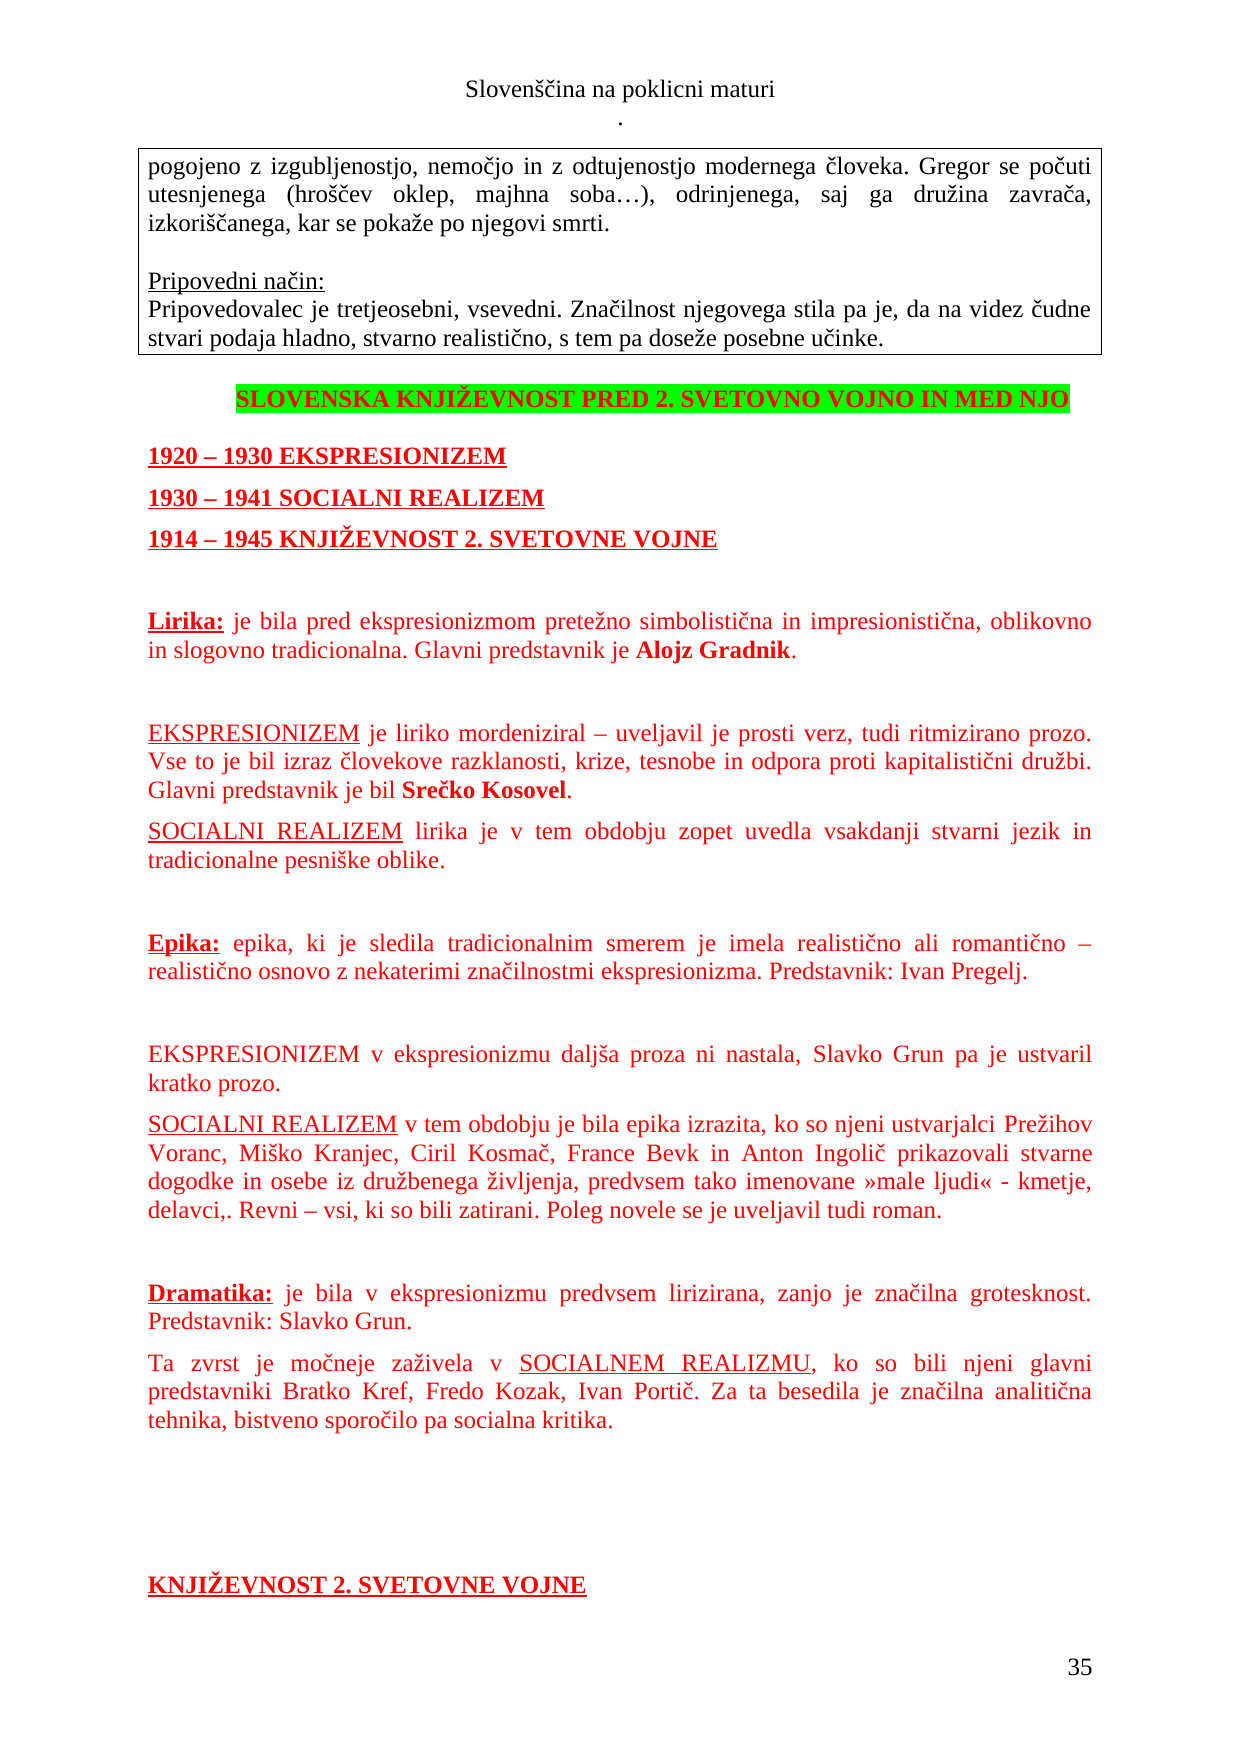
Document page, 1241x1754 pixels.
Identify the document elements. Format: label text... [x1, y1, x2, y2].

text Ta zvrst je močneje zaživela v socialnem realizmu, ko so bili njeni glavni predstavniki Bratko Kref, Fredo Kozak, Ivan Portič. Za ta besedila je značilna analitična tehnika, bistveno sporočilo pa socialna kritika. [148, 1348, 1093, 1434]
text pogojeno z izgubljenostjo, nemočjo in z odtujenostjo modernega človeka. Gregor se počuti utesnjenega (hroščev oklep, majhna soba…), odrinjenega, saj ga družina zavrača, izkoriščanega, kar se pokaže po njegovi smrti. [139, 149, 1101, 237]
text Epika: epika, ki je sledila tradicionalnim smerem je imela realistično ali romantično – realistično osnovo z nekaterimi značilnostmi ekspresionizma. Predstavnik: Ivan Pregelj. [148, 928, 1093, 985]
text Ekspresionizem v ekspresionizmu daljša proza ni nastala, Slavko Grun pa je ustvaril kratko prozo. [148, 1039, 1093, 1096]
text Pripovedovalec je tretjeosebni, vsevedni. Značilnost njegovega stila pa je, da na videz čudne stvari podaja hladno, stvarno realistično, s tem pa doseže posebne učinke. [139, 291, 1101, 354]
text 1930 – 1941 SOCIALNI REALIZEM [148, 483, 1093, 511]
text 1914 – 1945 KNJIŽEVNOST 2. SVETOVNE VOJNE [148, 524, 1093, 553]
text 1920 – 1930 EKSPRESIONIZEM [148, 441, 1093, 470]
text SLOVENSKA KNJIŽEVNOST PRED 2. SVETOVNO VOJNO IN MED NJO [148, 384, 1158, 413]
text KNJIŽEVNOST 2. SVETOVNE VOJNE [148, 1570, 1093, 1599]
text Socialni realizem lirika je v tem obdobju zopet uvedla vsakdanji stvarni jezik in tradicionalne pesniške oblike. [148, 816, 1093, 874]
text Lirika: je bila pred ekspresionizmom pretežno simbolistična in impresionistična, oblikovno in slogovno tradicionalna. Glavni predstavnik je Alojz Gradnik. [148, 606, 1093, 664]
text Pripovedni način: [148, 266, 1093, 291]
text Ekspresionizem je liriko mordeniziral – uveljavil je prosti verz, tudi ritmizirano prozo. Vse to je bil izraz človekove razklanosti, krize, tesnobe in odpora proti kapitalistični družbi. Glavni predstavnik je bil Srečko Kosovel. [148, 718, 1093, 804]
text Dramatika: je bila v ekspresionizmu predvsem lirizirana, zanjo je značilna grotesknost. Predstavnik: Slavko Grun. [148, 1278, 1093, 1335]
text Socialni realizem v tem obdobju je bila epika izrazita, ko so njeni ustvarjalci Prežihov Voranc, Miško Kranjec, Ciril Kosmač, France Bevk in Anton Ingolič prikazovali stvarne dogodke in osebe iz družbenega življenja, predvsem tako imenovane »male ljudi« - kmetje, delavci,. Revni – vsi, ki so bili zatirani. Poleg novele se je uveljavil tudi roman. [148, 1109, 1093, 1224]
